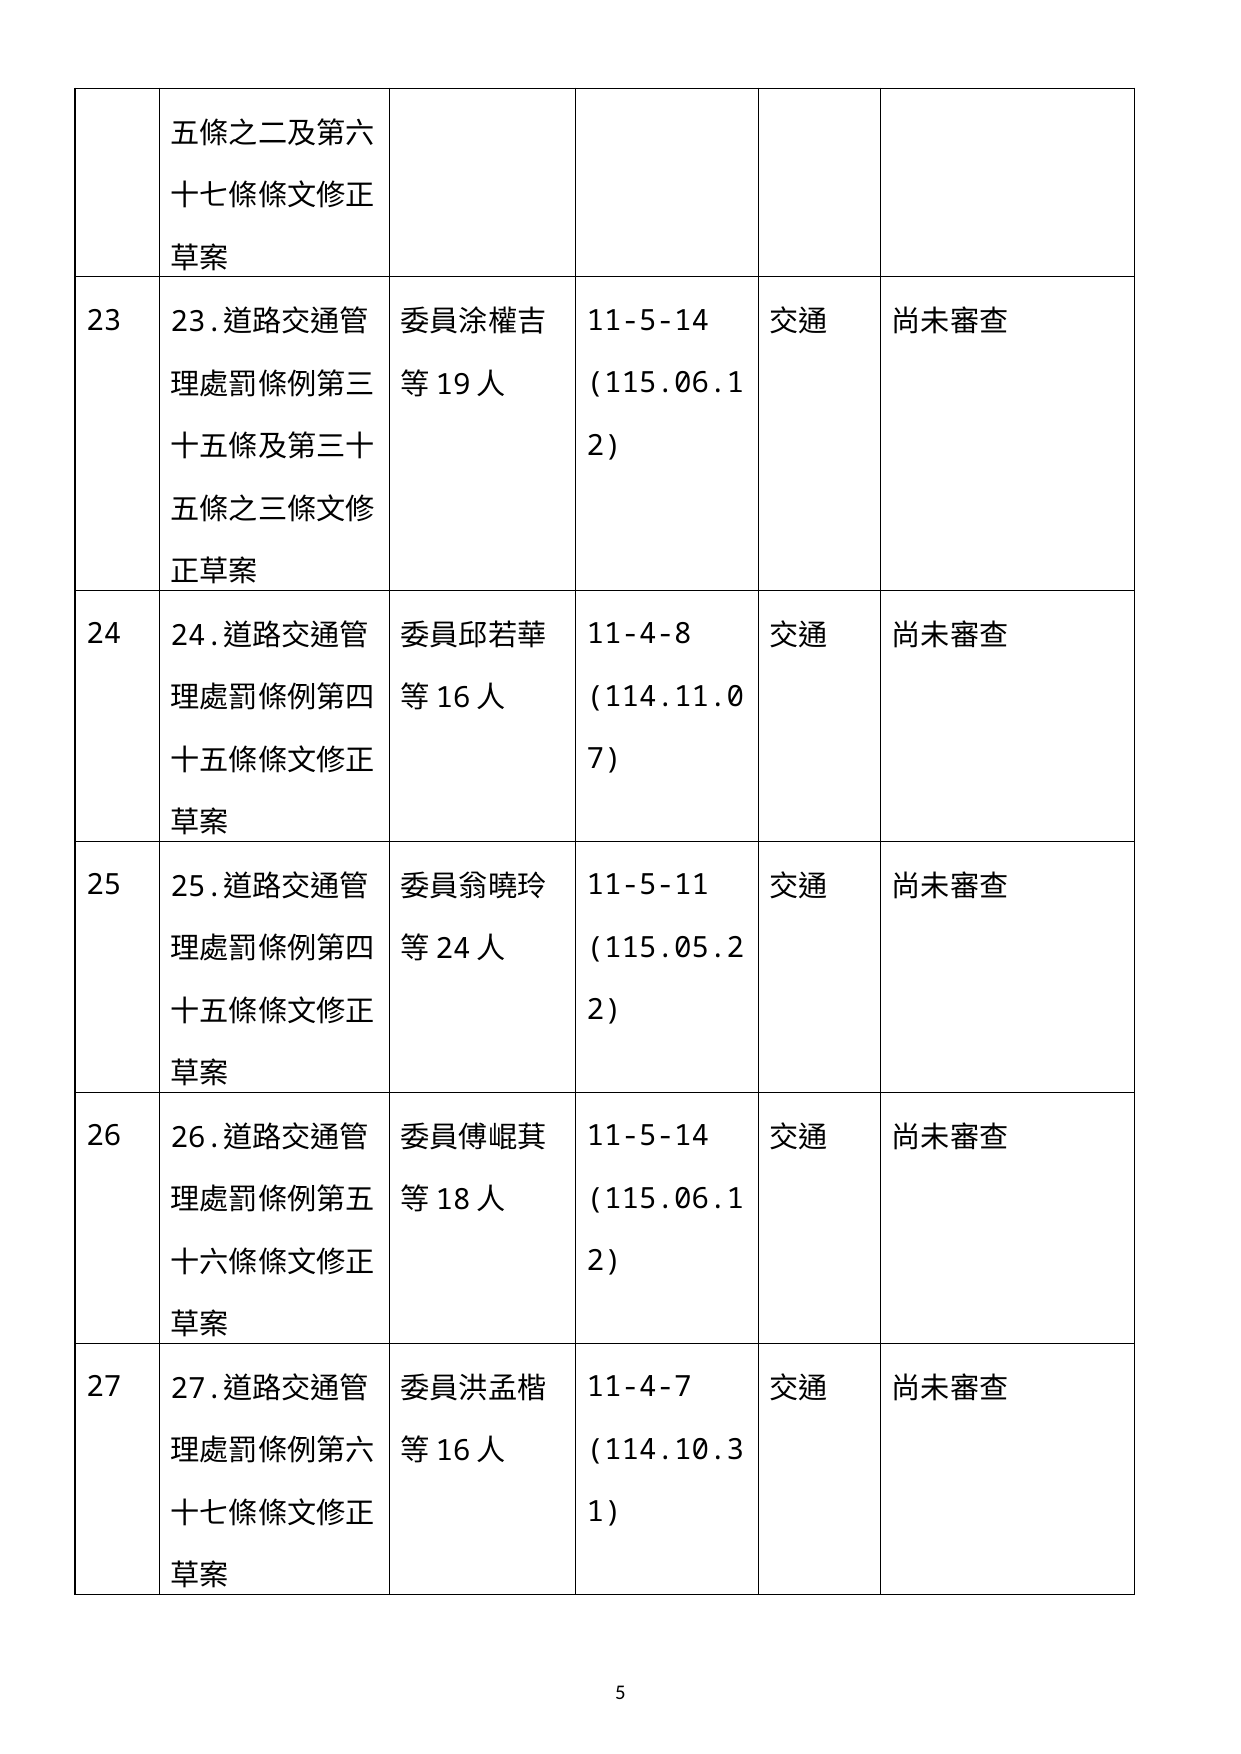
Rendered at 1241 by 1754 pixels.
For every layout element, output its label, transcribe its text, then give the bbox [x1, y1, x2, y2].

table_cell 27.道路交通管理處罰條例第六十七條條文修正草案 [160, 1344, 389, 1594]
table_cell 11-4-7 (114.10.31) [576, 1344, 758, 1594]
table_cell 五條之二及第六十七條條文修正草案 [160, 89, 389, 276]
table_cell 交通 [759, 1093, 880, 1343]
table_cell 23.道路交通管理處罰條例第三十五條及第三十五條之三條文修正草案 [160, 277, 389, 590]
table_cell [759, 89, 880, 276]
table_cell 25.道路交通管理處罰條例第四十五條條文修正草案 [160, 842, 389, 1092]
table_cell 23 [76, 277, 159, 590]
table_cell 交通 [759, 591, 880, 841]
table_cell 24 [76, 591, 159, 841]
table_cell 26.道路交通管理處罰條例第五十六條條文修正草案 [160, 1093, 389, 1343]
table_cell [881, 89, 1134, 276]
table_cell 尚未審查 [881, 1344, 1134, 1594]
table_cell 27 [76, 1344, 159, 1594]
table_cell 委員翁曉玲等24人 [390, 842, 575, 1092]
table_cell 委員傅崐萁等18人 [390, 1093, 575, 1343]
table_cell 交通 [759, 842, 880, 1092]
table_cell 委員邱若華等16人 [390, 591, 575, 841]
table_cell 26 [76, 1093, 159, 1343]
table_cell 尚未審查 [881, 842, 1134, 1092]
table_cell 交通 [759, 277, 880, 590]
table_cell 委員洪孟楷等16人 [390, 1344, 575, 1594]
table_cell 交通 [759, 1344, 880, 1594]
table_cell 11-4-8 (114.11.07) [576, 591, 758, 841]
table_cell [390, 89, 575, 276]
table_cell 11-5-14 (115.06.12) [576, 1093, 758, 1343]
table_cell 委員涂權吉等19人 [390, 277, 575, 590]
table_cell 尚未審查 [881, 277, 1134, 590]
table_cell [576, 89, 758, 276]
table_cell 11-5-14 (115.06.12) [576, 277, 758, 590]
table_cell [76, 89, 159, 276]
table_cell 25 [76, 842, 159, 1092]
table_cell 尚未審查 [881, 1093, 1134, 1343]
table_cell 24.道路交通管理處罰條例第四十五條條文修正草案 [160, 591, 389, 841]
table_cell 尚未審查 [881, 591, 1134, 841]
table_cell 11-5-11 (115.05.22) [576, 842, 758, 1092]
